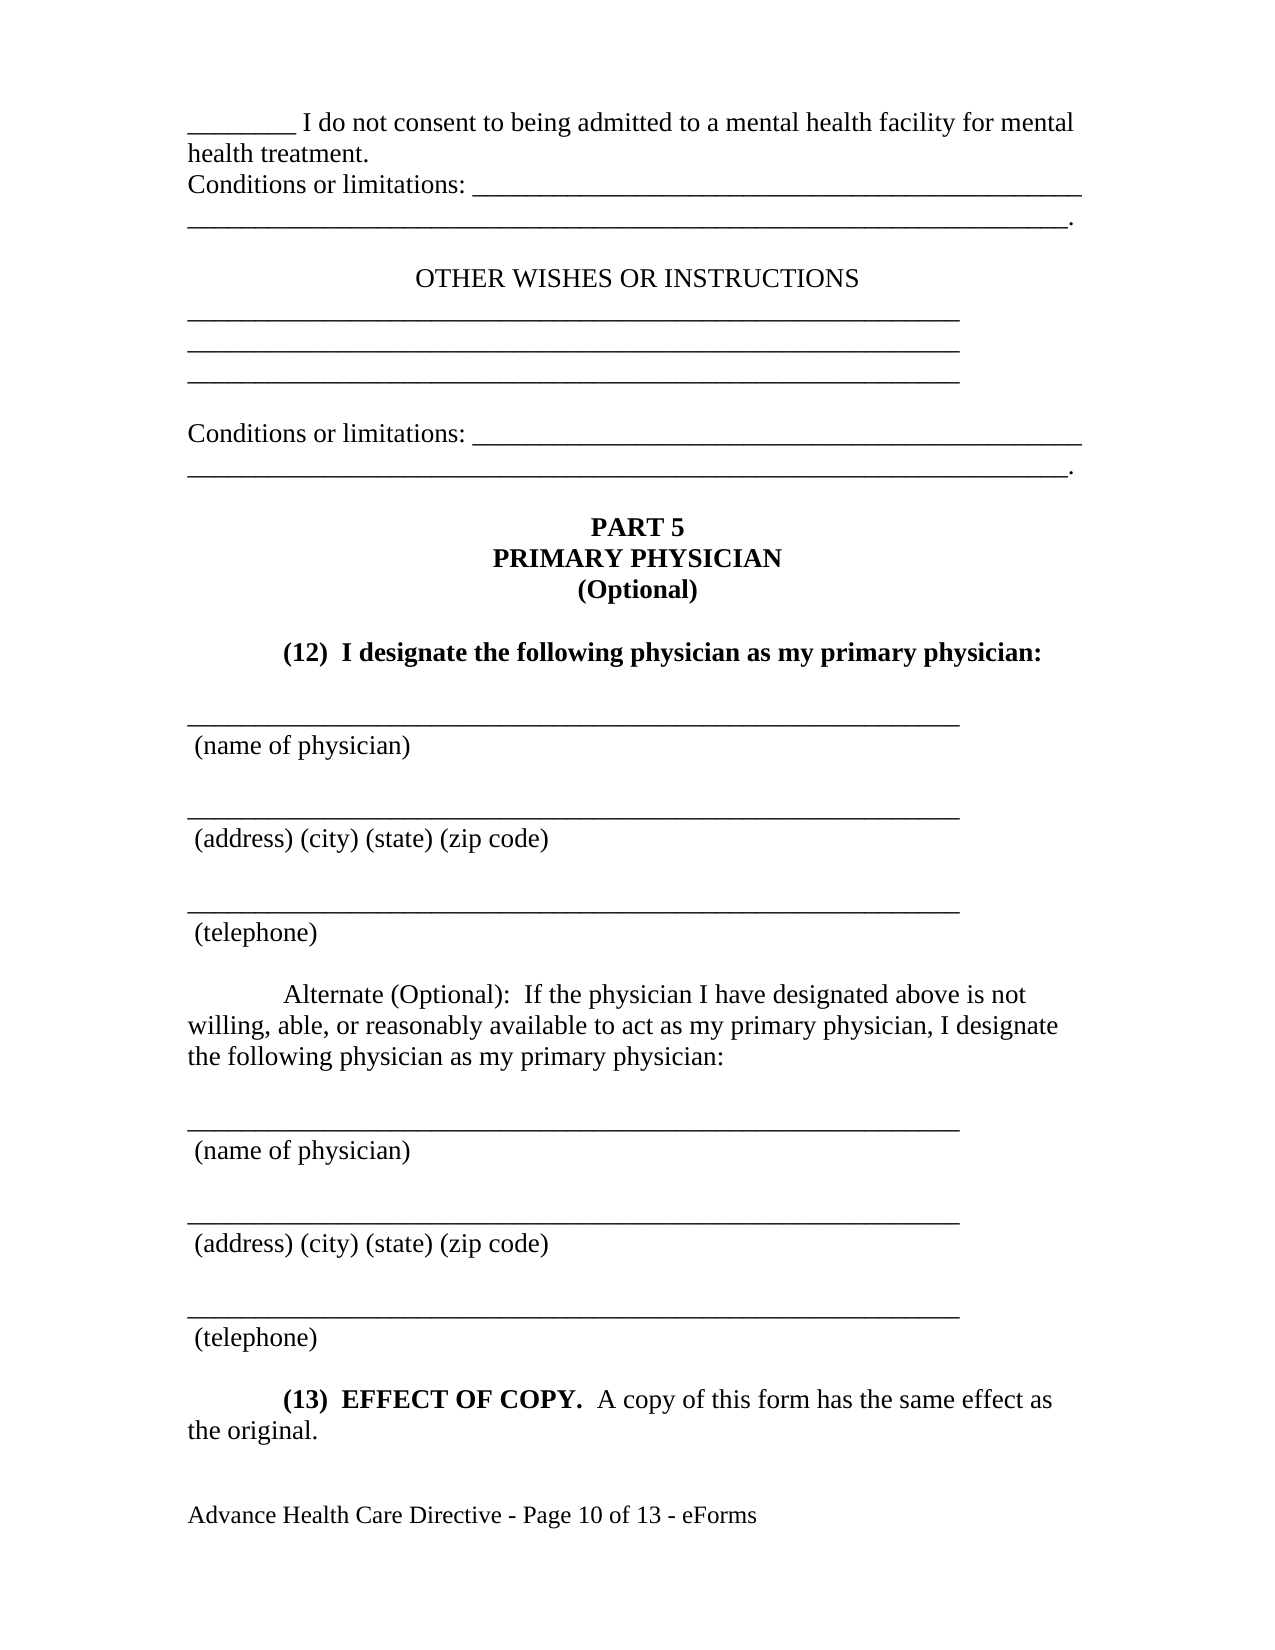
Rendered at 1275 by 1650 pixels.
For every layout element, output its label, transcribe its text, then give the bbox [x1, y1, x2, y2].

text _________________________________________________________ [187, 791, 1087, 822]
text _________________________________________________________ [187, 1103, 1087, 1134]
text (12) I designate the following physician as my primary physician: [187, 636, 1087, 667]
text Alternate (Optional): If the physician I have designated above is not willing, able, or reasonably available to act as my primary physician, I designate the following physician as my primary physician: [187, 978, 1087, 1072]
text (Optional) [187, 573, 1087, 604]
text Conditions or limitations: _____________________________________________ _________________________________________________________________. [187, 418, 1087, 480]
text (address) (city) (state) (zip code) [187, 1227, 1087, 1258]
text ________ I do not consent to being admitted to a mental health facility for mental health treatment. [187, 106, 1087, 168]
text (telephone) [187, 1321, 1087, 1352]
text _________________________________________________________ [187, 698, 1087, 729]
text (13) EFFECT OF COPY. A copy of this form has the same effect as the original. [187, 1383, 1087, 1445]
text _________________________________________________________ [187, 885, 1087, 916]
text (name of physician) [187, 729, 1087, 760]
text _________________________________________________________________. [187, 199, 1087, 231]
text (telephone) [187, 916, 1087, 947]
text PART 5 [187, 511, 1087, 542]
text OTHER WISHES OR INSTRUCTIONS [187, 262, 1087, 293]
text (address) (city) (state) (zip code) [187, 822, 1087, 854]
text PRIMARY PHYSICIAN [187, 542, 1087, 573]
text _________________________________________________________ [187, 1196, 1087, 1227]
text _________________________________________________________ [187, 1290, 1087, 1321]
text _________________________________________________________ [187, 324, 1087, 355]
text (name of physician) [187, 1134, 1087, 1165]
text Conditions or limitations: _____________________________________________ [187, 168, 1087, 199]
text _________________________________________________________ [187, 355, 1087, 386]
text _________________________________________________________ [187, 293, 1087, 324]
